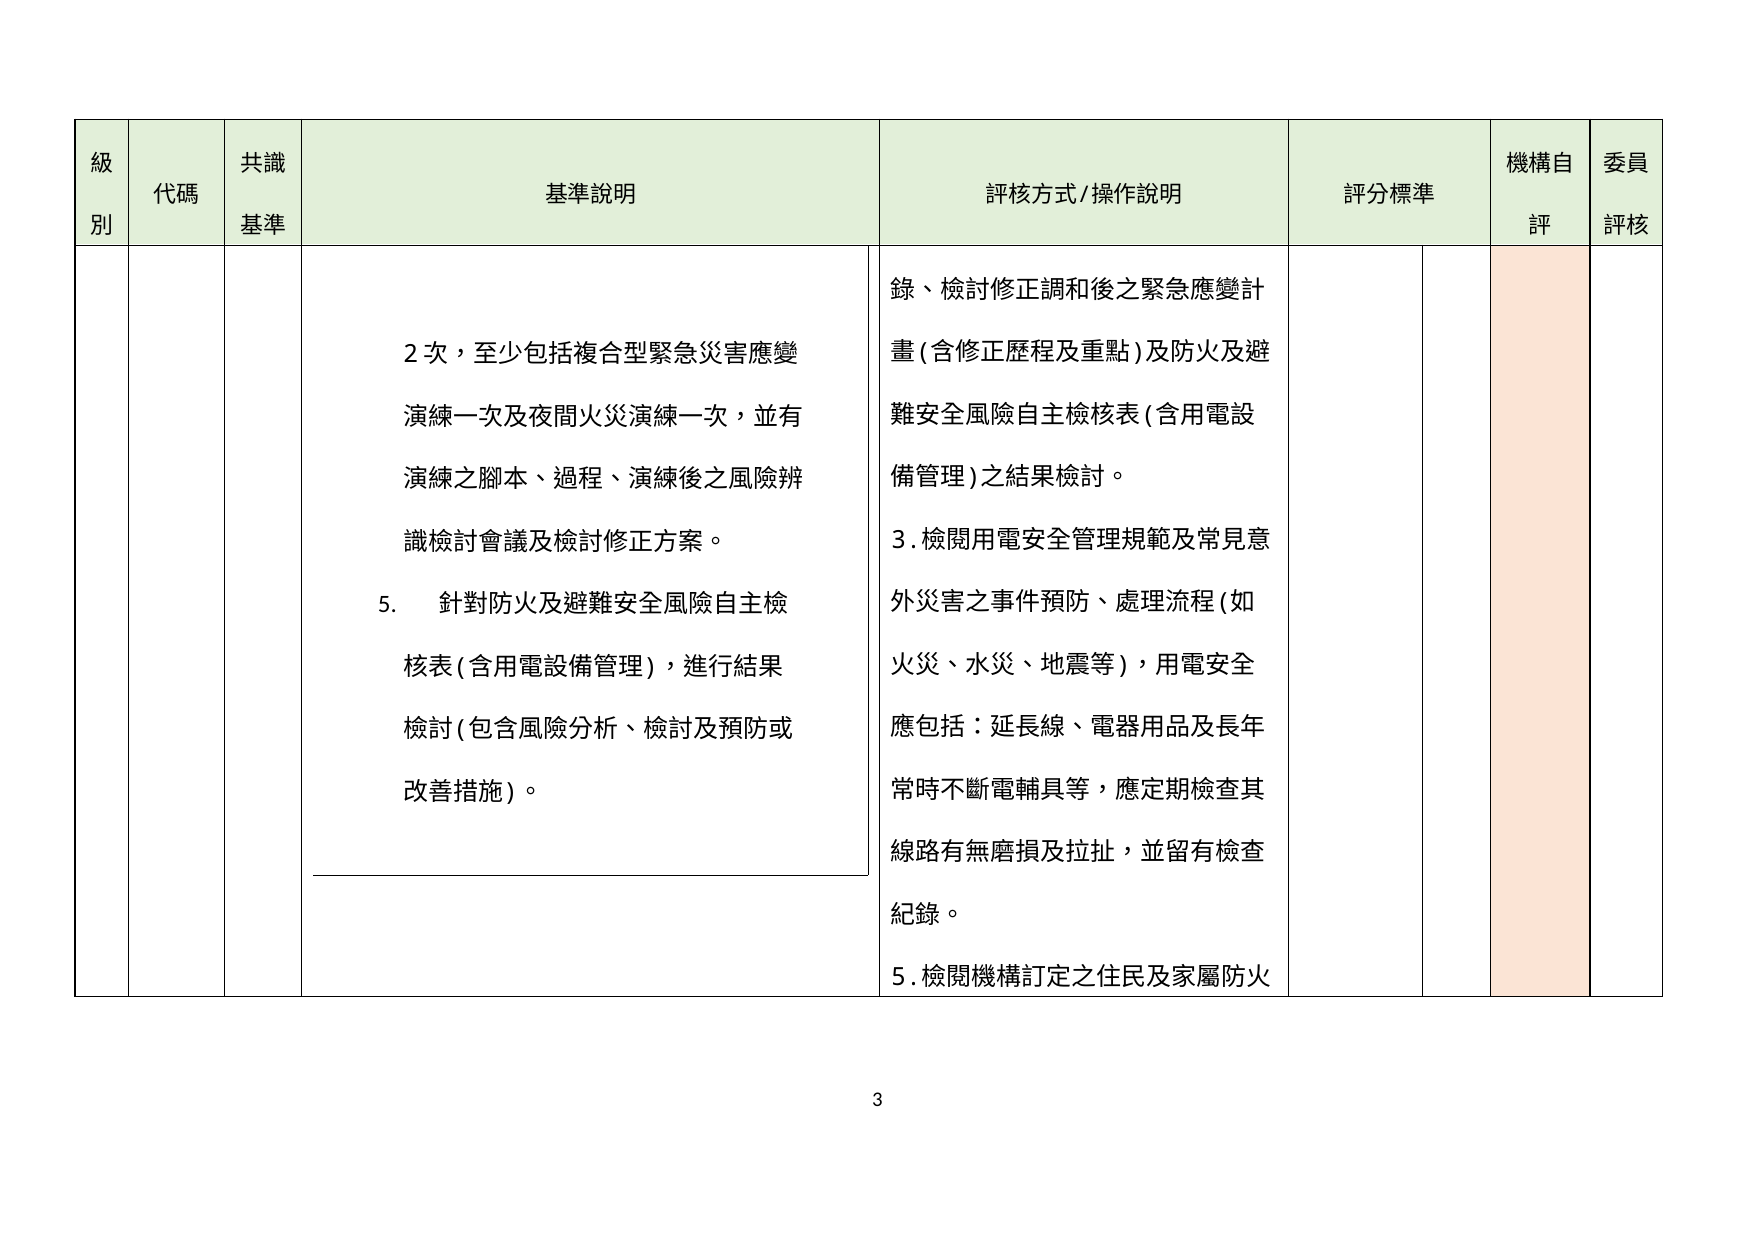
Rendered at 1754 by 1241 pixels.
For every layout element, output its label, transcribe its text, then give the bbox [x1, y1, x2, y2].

table_header 共識 基準 [225, 120, 301, 244]
table_cell [225, 246, 301, 996]
table_header 評分標準 [1289, 120, 1490, 244]
table_cell 錄、檢討修正調和後之緊急應變計畫(含修正歷程及重點)及防火及避難安全風險自主檢核表(含用電設備管理)之結果檢討。 3.檢閱用電安全管理規範及常見意外災害之事件預防、處理流程(如火災、水災、地震等)，用電安全應包括：延長線、電器用品及長年常時不斷電輔具等，應定期檢查其線路有無磨損及拉扯，並留有檢查紀錄。 5.檢閱機構訂定之住民及家屬防火 [880, 246, 1288, 996]
table_cell 對於火災(含縱火)、風災、水災、地震及停電等緊急災害，訂有符合機構與災害特性需求之緊急災害應變計畫與作業程序。 火災應變計畫應針對大夜班有限人力下無法如白班自衛消防編組分工之事實，提出簡化可行之火災時緊急應變作業事項。 火災情境設計應納入縱火及機構之下方樓層或相鄰場所(非機構立案面積場域)起火而可能被波及之火災應變計畫內容。 每半年應實施緊急災害應變演練2次，至少包括複合型緊急災害應變演練一次及夜間火災演練一次，並有演練之腳本、過程、演練後之風險辨識檢討會議及檢討修正方案。 針對防火及避難安全風險自主檢核表(含用電設備管理)，進行結果檢討(包含風險分析、檢討及預防或改善措施)。 [302, 246, 879, 996]
table_header 機構自評 [1491, 120, 1589, 244]
table_cell [1289, 246, 1422, 996]
table_header 級別 [76, 120, 128, 244]
table_header 代碼 [129, 120, 224, 244]
table_cell [76, 246, 128, 996]
table_header 委員評核 [1591, 120, 1662, 244]
table_cell [129, 246, 224, 996]
table_header 評核方式/操作說明 [880, 120, 1288, 244]
table_cell [1423, 246, 1490, 996]
table_cell [1491, 246, 1589, 996]
table_cell [1591, 246, 1662, 996]
table_header 基準說明 [302, 120, 879, 244]
